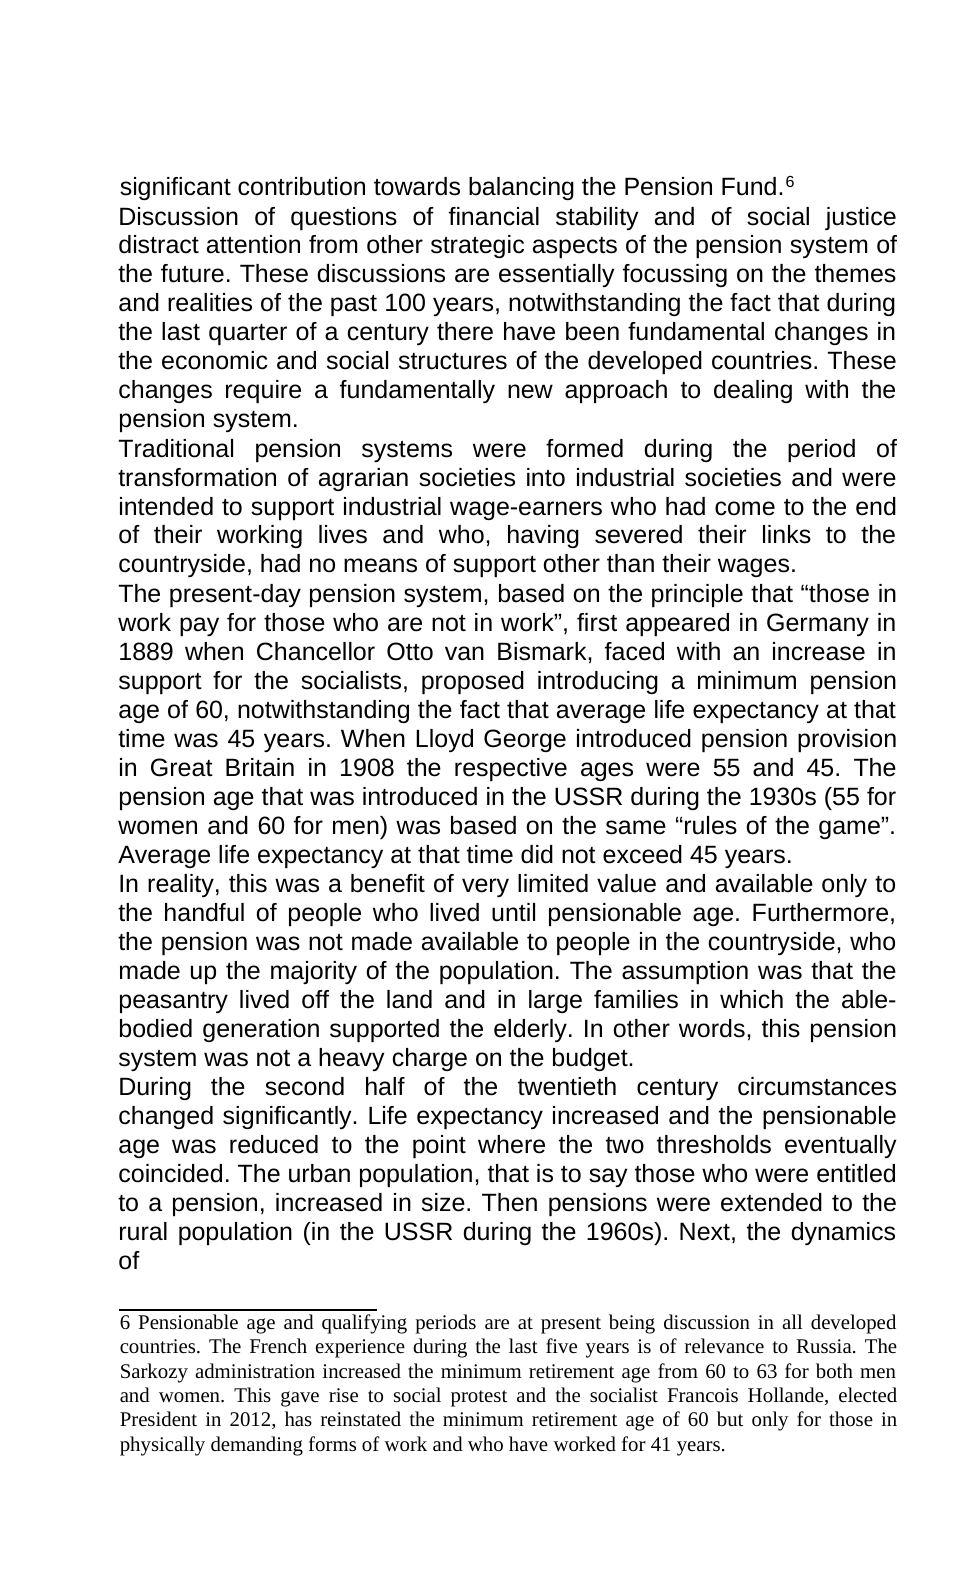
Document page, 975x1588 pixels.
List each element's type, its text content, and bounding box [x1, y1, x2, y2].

text The present-day pension system, based on the principle that “those in work pay for those who are not in work”, first appeared in Germany in 1889 when Chancellor Otto van Bismark, faced with an increase in support for the socialists, proposed introducing a minimum pension age of 60, notwithstanding the fact that average life expectancy at that time was 45 years. When Lloyd George introduced pension provision in Great Britain in 1908 the respective ages were 55 and 45. The pension age that was introduced in the USSR during the 1930s (55 for women and 60 for men) was based on the same “rules of the game”. Average life expectancy at that time did not exceed 45 years. [118, 579, 898, 868]
text In reality, this was a benefit of very limited value and available only to the handful of people who lived until pensionable age. Furthermore, the pension was not made available to people in the countryside, who made up the majority of the population. The assumption was that the peasantry lived off the land and in large families in which the able-bodied generation supported the elderly. In other words, this pension system was not a heavy charge on the budget. [118, 869, 898, 1072]
text significant contribution towards balancing the Pension Fund. [118, 172, 898, 201]
text Traditional pension systems were formed during the period of transformation of agrarian societies into industrial societies and were intended to support industrial wage-earners who had come to the end of their working lives and who, having severed their links to the countryside, had no means of support other than their wages. [118, 434, 898, 578]
text Discussion of questions of financial stability and of social justice distract attention from other strategic aspects of the pension system of the future. These discussions are essentially focussing on the themes and realities of the past 100 years, notwithstanding the fact that during the last quarter of a century there have been fundamental changes in the economic and social structures of the developed countries. These changes require a fundamentally new approach to dealing with the pension system. [118, 201, 898, 433]
text During the second half of the twentieth century circumstances changed significantly. Life expectancy increased and the pensionable age was reduced to the point where the two thresholds eventually coincided. The urban population, that is to say those who were entitled to a pension, increased in size. Then pensions were extended to the rural population (in the USSR during the 1960s). Next, the dynamics of [118, 1072, 898, 1275]
text Pensionable age and qualifying periods are at present being discussion in all developed countries. The French experience during the last five years is of relevance to Russia. The Sarkozy administration increased the minimum retirement age from 60 to 63 for both men and women. This gave rise to social protest and the socialist Francois Hollande, elected President in 2012, has reinstated the minimum retirement age of 60 but only for those in physically demanding forms of work and who have worked for 41 years. [119, 1310, 898, 1456]
